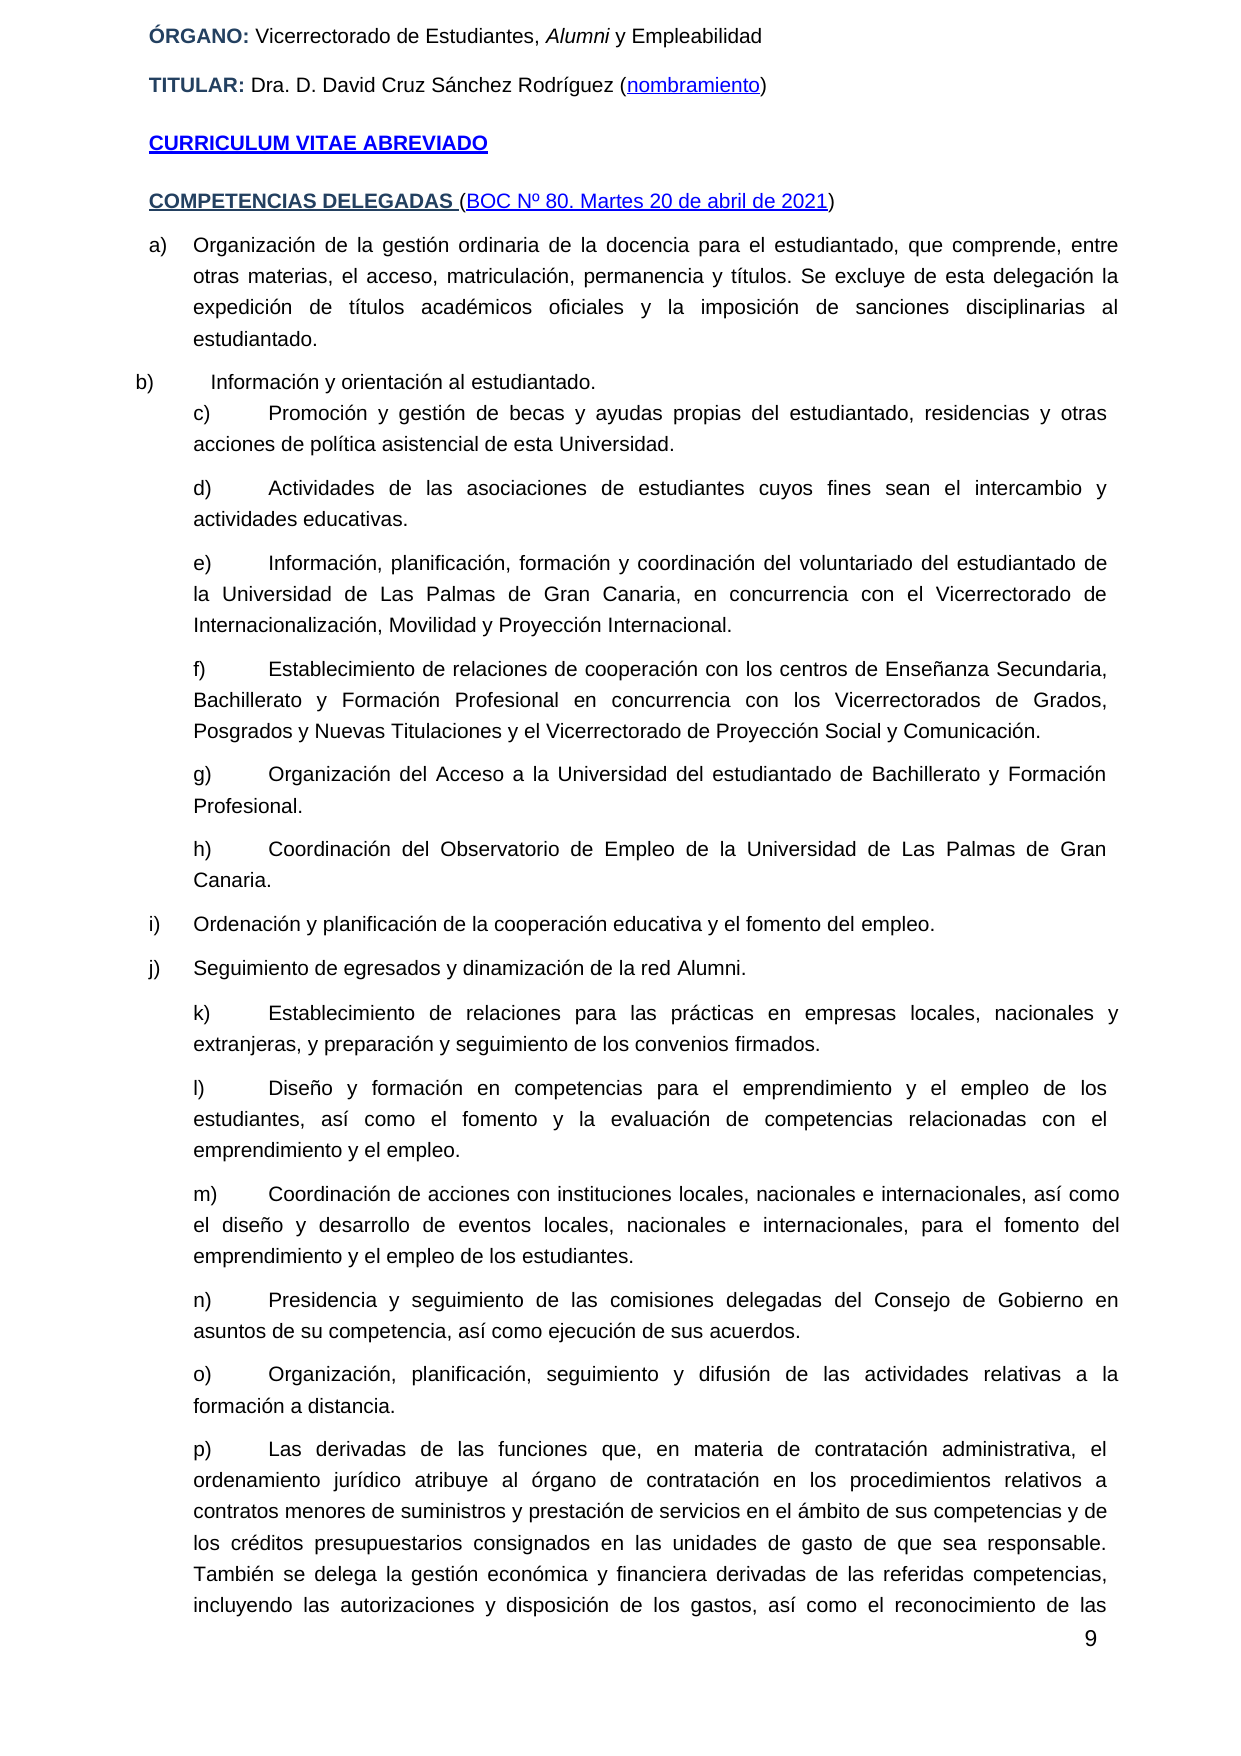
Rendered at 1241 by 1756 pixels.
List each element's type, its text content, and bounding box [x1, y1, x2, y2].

list Organización del Acceso a la Universidad del estudiantado de Bachillerato y Formación Profesional. [193, 762, 1108, 817]
list Ordenación y planificación de la cooperación educativa y el fomento del empleo. [149, 912, 1120, 936]
text COMPETENCIAS DELEGADAS (BOC Nº 80. Martes 20 de abril de 2021) [149, 188, 1120, 212]
list Coordinación de acciones con instituciones locales, nacionales e internacionales, así como el diseño y desarrollo de eventos locales, nacionales e internacionales, para el fomento del emprendimiento y el empleo de los estudiantes. [193, 1182, 1120, 1268]
list Establecimiento de relaciones de cooperación con los centros de Enseñanza Secundaria, Bachillerato y Formación Profesional en concurrencia con los Vicerrectorados de Grados, Posgrados y Nuevas Titulaciones y el Vicerrectorado de Proyección Social y Comunicación. [193, 656, 1108, 743]
list Presidencia y seguimiento de las comisiones delegadas del Consejo de Gobierno en asuntos de su competencia, así como ejecución de sus acuerdos. [193, 1287, 1120, 1343]
text TITULAR: Dra. D. David Cruz Sánchez Rodríguez (nombramiento) [149, 72, 1120, 96]
list Organización, planificación, seguimiento y difusión de las actividades relativas a la formación a distancia. [193, 1362, 1120, 1417]
list Información y orientación al estudiantado. [135, 370, 1120, 394]
list Coordinación del Observatorio de Empleo de la Universidad de Las Palmas de Gran Canaria. [193, 837, 1108, 892]
list Las derivadas de las funciones que, en materia de contratación administrativa, el ordenamiento jurídico atribuye al órgano de contratación en los procedimientos relativos a contratos menores de suministros y prestación de servicios en el ámbito de sus competencias y de los créditos presupuestarios consignados en las unidades de gasto de que sea responsable. También se delega la gestión económica y financiera derivadas de las referidas competencias, incluyendo las autorizaciones y disposición de los gastos, así como el reconocimiento de las [193, 1437, 1108, 1617]
list Establecimiento de relaciones para las prácticas en empresas locales, nacionales y extranjeras, y preparación y seguimiento de los convenios firmados. [193, 1001, 1120, 1056]
list Actividades de las asociaciones de estudiantes cuyos fines sean el intercambio y actividades educativas. [193, 476, 1108, 531]
subtitle CURRICULUM VITAE ABREVIADO [149, 130, 1120, 154]
text ÓRGANO: Vicerrectorado de Estudiantes, Alumni y Empleabilidad [149, 24, 1120, 48]
list Organización de la gestión ordinaria de la docencia para el estudiantado, que comprende, entre otras materias, el acceso, matriculación, permanencia y títulos. Se excluye de esta delegación la expedición de títulos académicos oficiales y la imposición de sanciones disciplinarias al estudiantado. [149, 233, 1120, 350]
list Seguimiento de egresados y dinamización de la red Alumni. [149, 956, 1120, 980]
list Información, planificación, formación y coordinación del voluntariado del estudiantado de la Universidad de Las Palmas de Gran Canaria, en concurrencia con el Vicerrectorado de Internacionalización, Movilidad y Proyección Internacional. [193, 550, 1108, 637]
list Promoción y gestión de becas y ayudas propias del estudiantado, residencias y otras acciones de política asistencial de esta Universidad. [193, 401, 1108, 456]
list Diseño y formación en competencias para el emprendimiento y el empleo de los estudiantes, así como el fomento y la evaluación de competencias relacionadas con el emprendimiento y el empleo. [193, 1075, 1108, 1162]
